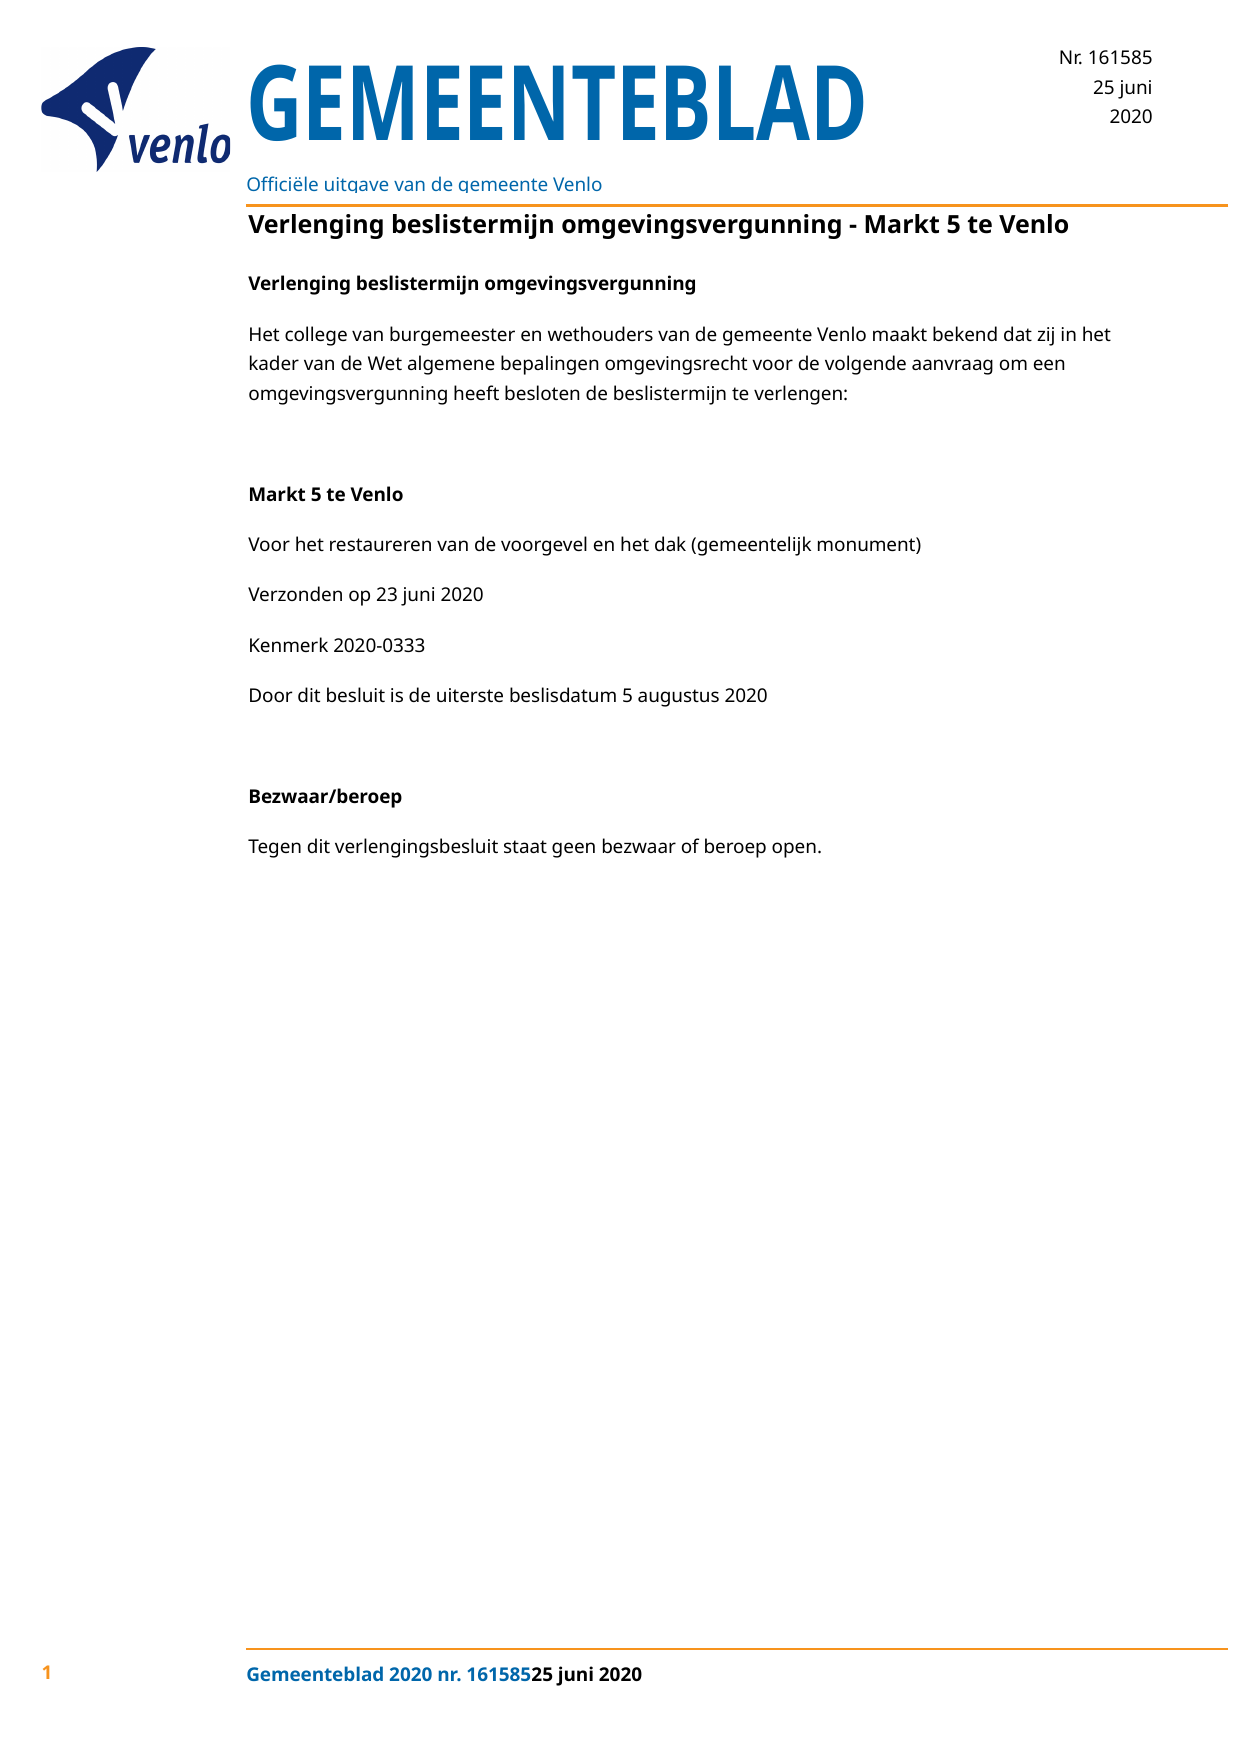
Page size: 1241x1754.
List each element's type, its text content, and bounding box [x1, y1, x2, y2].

text Verzonden op 23 juni 2020 [248, 582, 1152, 607]
text Markt 5 te Venlo [248, 481, 1152, 506]
text Tegen dit verlengingsbesluit staat geen bezwaar of beroep open. [248, 834, 1152, 859]
text Verlenging beslistermijn omgevingsvergunning - Markt 5 te Venlo [248, 207, 1152, 241]
text Voor het restaureren van de voorgevel en het dak (gemeentelijk monument) [248, 531, 1152, 557]
text Verlenging beslistermijn omgevingsvergunning [248, 270, 1152, 296]
text Door dit besluit is de uiterste beslisdatum 5 augustus 2020 [248, 682, 1152, 708]
text Kenmerk 2020-0333 [248, 632, 1152, 658]
text Het college van burgemeester en wethouders van de gemeente Venlo maakt bekend dat zij in het kader van de Wet algemene bepalingen omgevingsrecht voor de volgende aanvraag om een omgevingsvergunning heeft besloten de beslistermijn te verlengen: [248, 321, 1152, 406]
picture [41, 47, 231, 172]
text Bezwaar/beroep [248, 783, 1152, 809]
